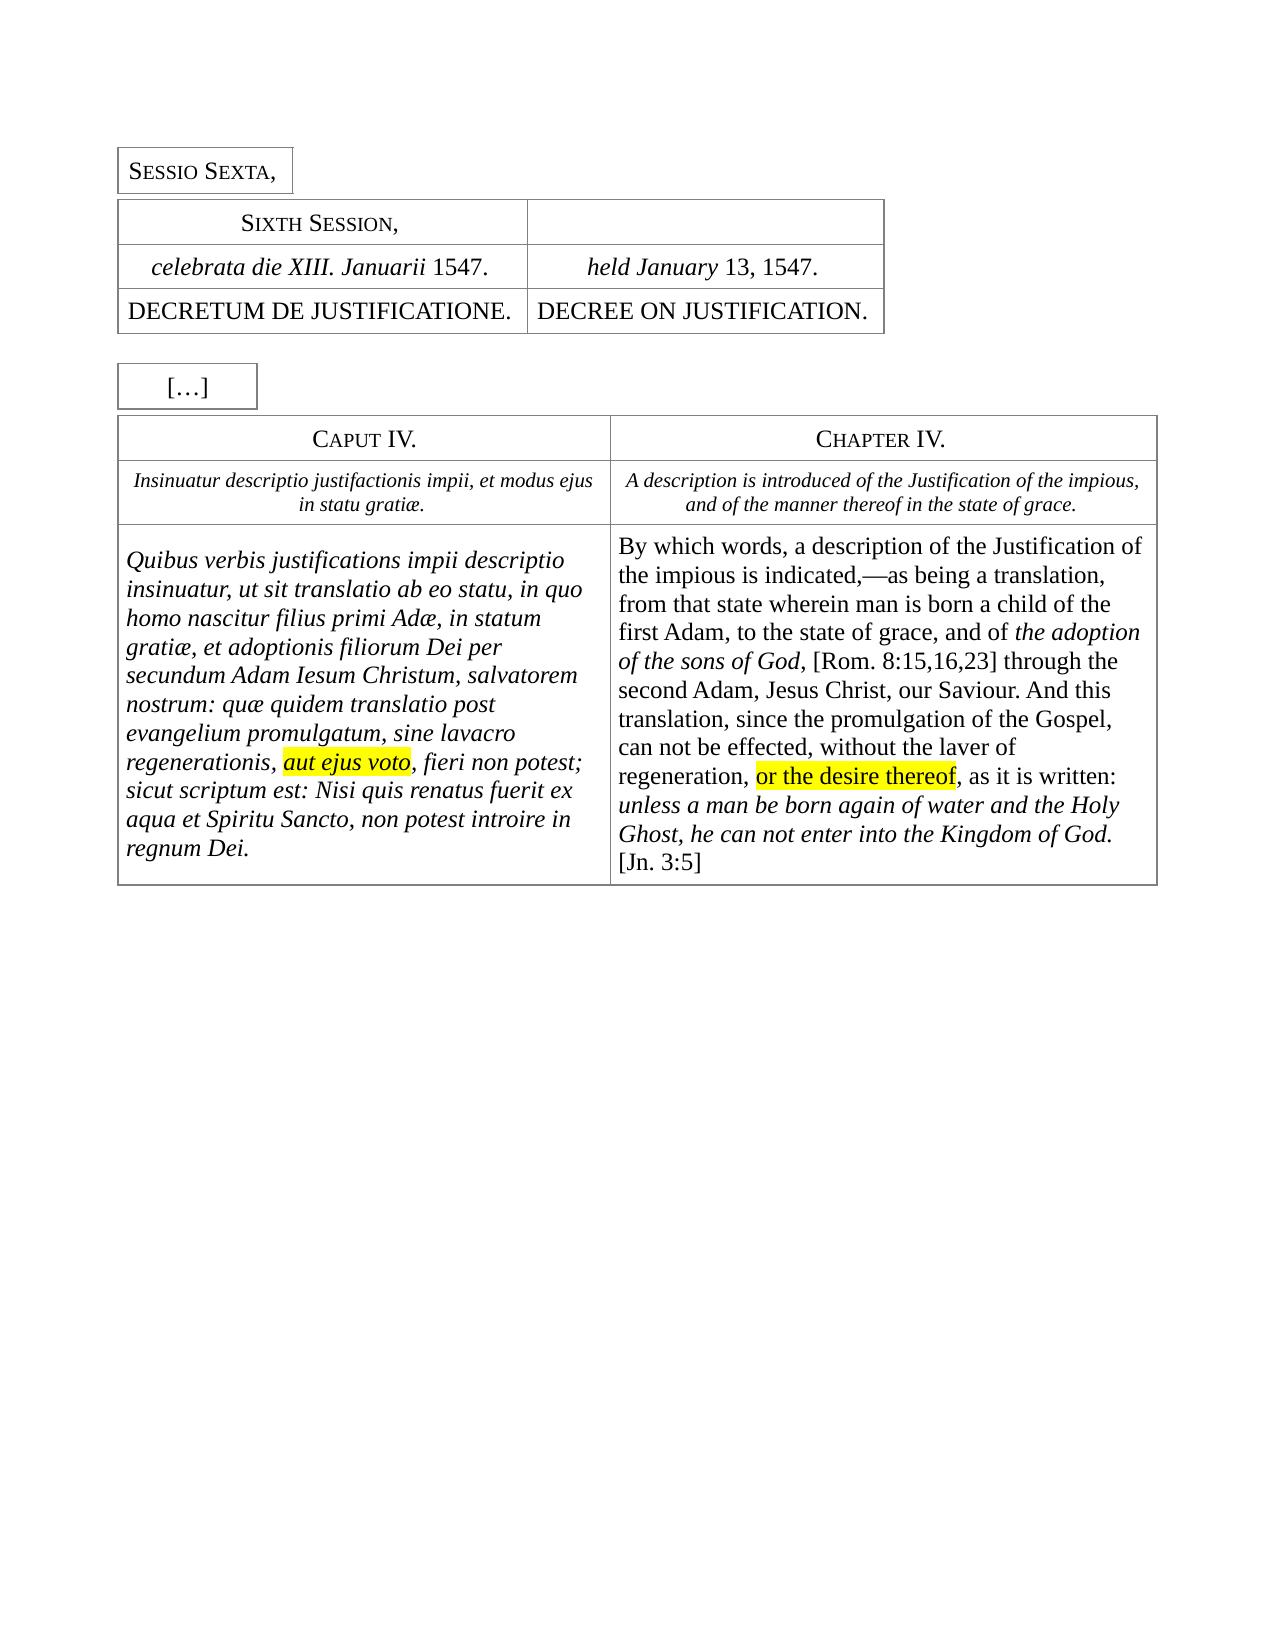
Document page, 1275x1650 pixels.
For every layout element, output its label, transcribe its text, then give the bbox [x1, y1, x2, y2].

table_cell held January 13, 1547. [528, 245, 883, 288]
table_header Chapter IV. [611, 416, 1156, 460]
table_header Caput IV. [119, 416, 610, 460]
table_cell DECREE ON JUSTIFICATION. [528, 289, 883, 332]
table_header […] [119, 364, 256, 408]
table_header Sessio Sexta, [119, 148, 292, 192]
table_cell A description is introduced of the Justification of the impious, and of the manner thereof in the state of grace. [611, 461, 1156, 523]
table_header Sixth Session, [119, 200, 527, 244]
table_header [528, 200, 883, 244]
table_cell celebrata die XIII. Januarii 1547. [119, 245, 527, 288]
table_cell DECRETUM DE JUSTIFICATIONE. [119, 289, 527, 332]
table_cell Quibus verbis justifications impii descriptio insinuatur, ut sit translatio ab eo statu, in quo homo nascitur filius primi Adæ, in statum gratiæ, et adoptionis filiorum Dei per secundum Adam Iesum Christum, salvatorem nostrum: quæ quidem translatio post evangelium promulgatum, sine lavacro regenerationis, aut ejus voto, fieri non potest; sicut scriptum est: Nisi quis renatus fuerit ex aqua et Spiritu Sancto, non potest introire in regnum Dei. [119, 525, 610, 884]
table_cell By which words, a description of the Justification of the impious is indicated,—as being a translation, from that state wherein man is born a child of the first Adam, to the state of grace, and of the adoption of the sons of God, [Rom. 8:15,16,23] through the second Adam, Jesus Christ, our Saviour. And this translation, since the promulgation of the Gospel, can not be effected, without the laver of regeneration, or the desire thereof, as it is written: unless a man be born again of water and the Holy Ghost, he can not enter into the Kingdom of God. [Jn. 3:5] [611, 525, 1156, 884]
table_cell Insinuatur descriptio justifactionis impii, et modus ejus in statu gratiæ. [119, 461, 610, 523]
